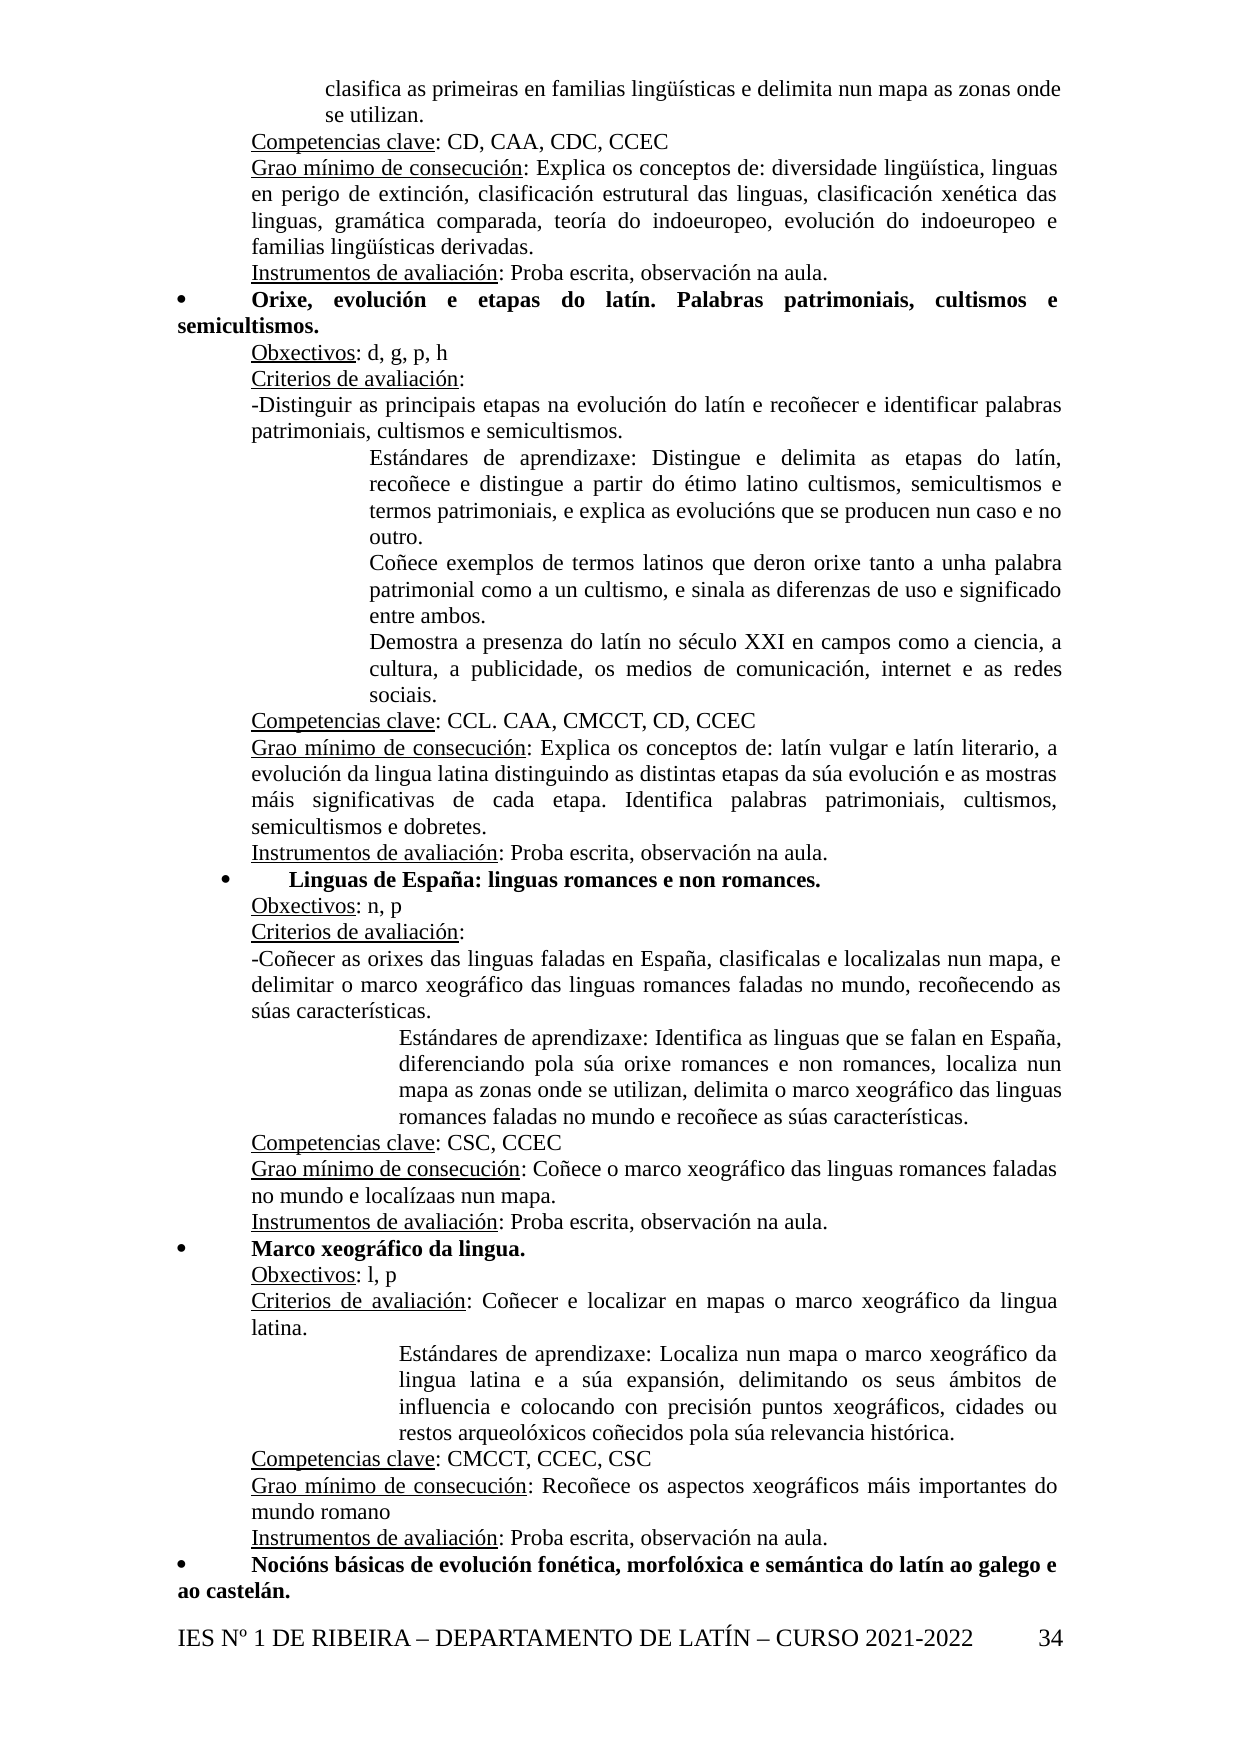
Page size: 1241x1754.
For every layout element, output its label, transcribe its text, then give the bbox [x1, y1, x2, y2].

text Competencias clave: CSC, CCEC [177, 1129, 1058, 1156]
text Instrumentos de avaliación: Proba escrita, observación na aula. [251, 259, 1058, 286]
text Estándares de aprendizaxe: Distingue e delimita as etapas do latín, recoñece e distingue a partir do étimo latino cultismos, semicultismos e termos patrimoniais, e explica as evolucións que se producen nun caso e no outro. [369, 444, 1063, 549]
text Competencias clave: CD, CAA, CDC, CCEC [251, 128, 1058, 154]
text Instrumentos de avaliación: Proba escrita, observación na aula. [251, 839, 1058, 866]
text Criterios de avaliación: [177, 365, 1058, 391]
list Linguas de España: linguas romances e non romances. [222, 866, 1058, 892]
text Grao mínimo de consecución: Explica os conceptos de: latín vulgar e latín literario, a evolución da lingua latina distinguindo as distintas etapas da súa evolución e as mostras máis significativas de cada etapa. Identifica palabras patrimoniais, cultismos, semicultismos e dobretes. [251, 734, 1058, 839]
text Criterios de avaliación: [177, 918, 1058, 945]
text Competencias clave: CCL. CAA, CMCCT, CD, CCEC [177, 707, 1058, 734]
text Grao mínimo de consecución: Coñece o marco xeográfico das linguas romances faladas no mundo e localízaas nun mapa. [251, 1156, 1058, 1208]
text Grao mínimo de consecución: Explica os conceptos de: diversidade lingüística, linguas en perigo de extinción, clasificación estrutural das linguas, clasificación xenética das linguas, gramática comparada, teoría do indoeuropeo, evolución do indoeuropeo e familias lingüísticas derivadas. [251, 154, 1058, 259]
text clasifica as primeiras en familias lingüísticas e delimita nun mapa as zonas onde se utilizan. [325, 75, 1063, 128]
text Grao mínimo de consecución: Recoñece os aspectos xeográficos máis importantes do mundo romano [251, 1472, 1058, 1524]
text Instrumentos de avaliación: Proba escrita, observación na aula. [251, 1208, 1058, 1234]
text Competencias clave: CMCCT, CCEC, CSC [177, 1445, 1058, 1472]
list Orixe, evolución e etapas do latín. Palabras patrimoniais, cultismos e semicultismos. [177, 286, 1058, 338]
list Marco xeográfico da lingua. [177, 1234, 1058, 1261]
text Obxectivos: d, g, p, h [177, 338, 1058, 365]
text Coñece exemplos de termos latinos que deron orixe tanto a unha palabra patrimonial como a un cultismo, e sinala as diferenzas de uso e significado entre ambos. [369, 549, 1063, 628]
text Criterios de avaliación: Coñecer e localizar en mapas o marco xeográfico da lingua latina. [251, 1287, 1058, 1340]
text Obxectivos: l, p [177, 1261, 1058, 1287]
text -Distinguir as principais etapas na evolución do latín e recoñecer e identificar palabras patrimoniais, cultismos e semicultismos. [251, 391, 1063, 444]
text Estándares de aprendizaxe: Localiza nun mapa o marco xeográfico da lingua latina e a súa expansión, delimitando os seus ámbitos de influencia e colocando con precisión puntos xeográficos, cidades ou restos arqueolóxicos coñecidos pola súa relevancia histórica. [398, 1340, 1058, 1445]
text -Coñecer as orixes das linguas faladas en España, clasificalas e localizalas nun mapa, e delimitar o marco xeográfico das linguas romances faladas no mundo, recoñecendo as súas características. [251, 945, 1063, 1024]
text Demostra a presenza do latín no século XXI en campos como a ciencia, a cultura, a publicidade, os medios de comunicación, internet e as redes sociais. [369, 628, 1063, 707]
text Obxectivos: n, p [177, 892, 1058, 918]
text Instrumentos de avaliación: Proba escrita, observación na aula. [251, 1524, 1058, 1551]
text Estándares de aprendizaxe: Identifica as linguas que se falan en España, diferenciando pola súa orixe romances e non romances, localiza nun mapa as zonas onde se utilizan, delimita o marco xeográfico das linguas romances faladas no mundo e recoñece as súas características. [398, 1024, 1063, 1129]
list Nocións básicas de evolución fonética, morfolóxica e semántica do latín ao galego e ao castelán. [177, 1551, 1058, 1603]
